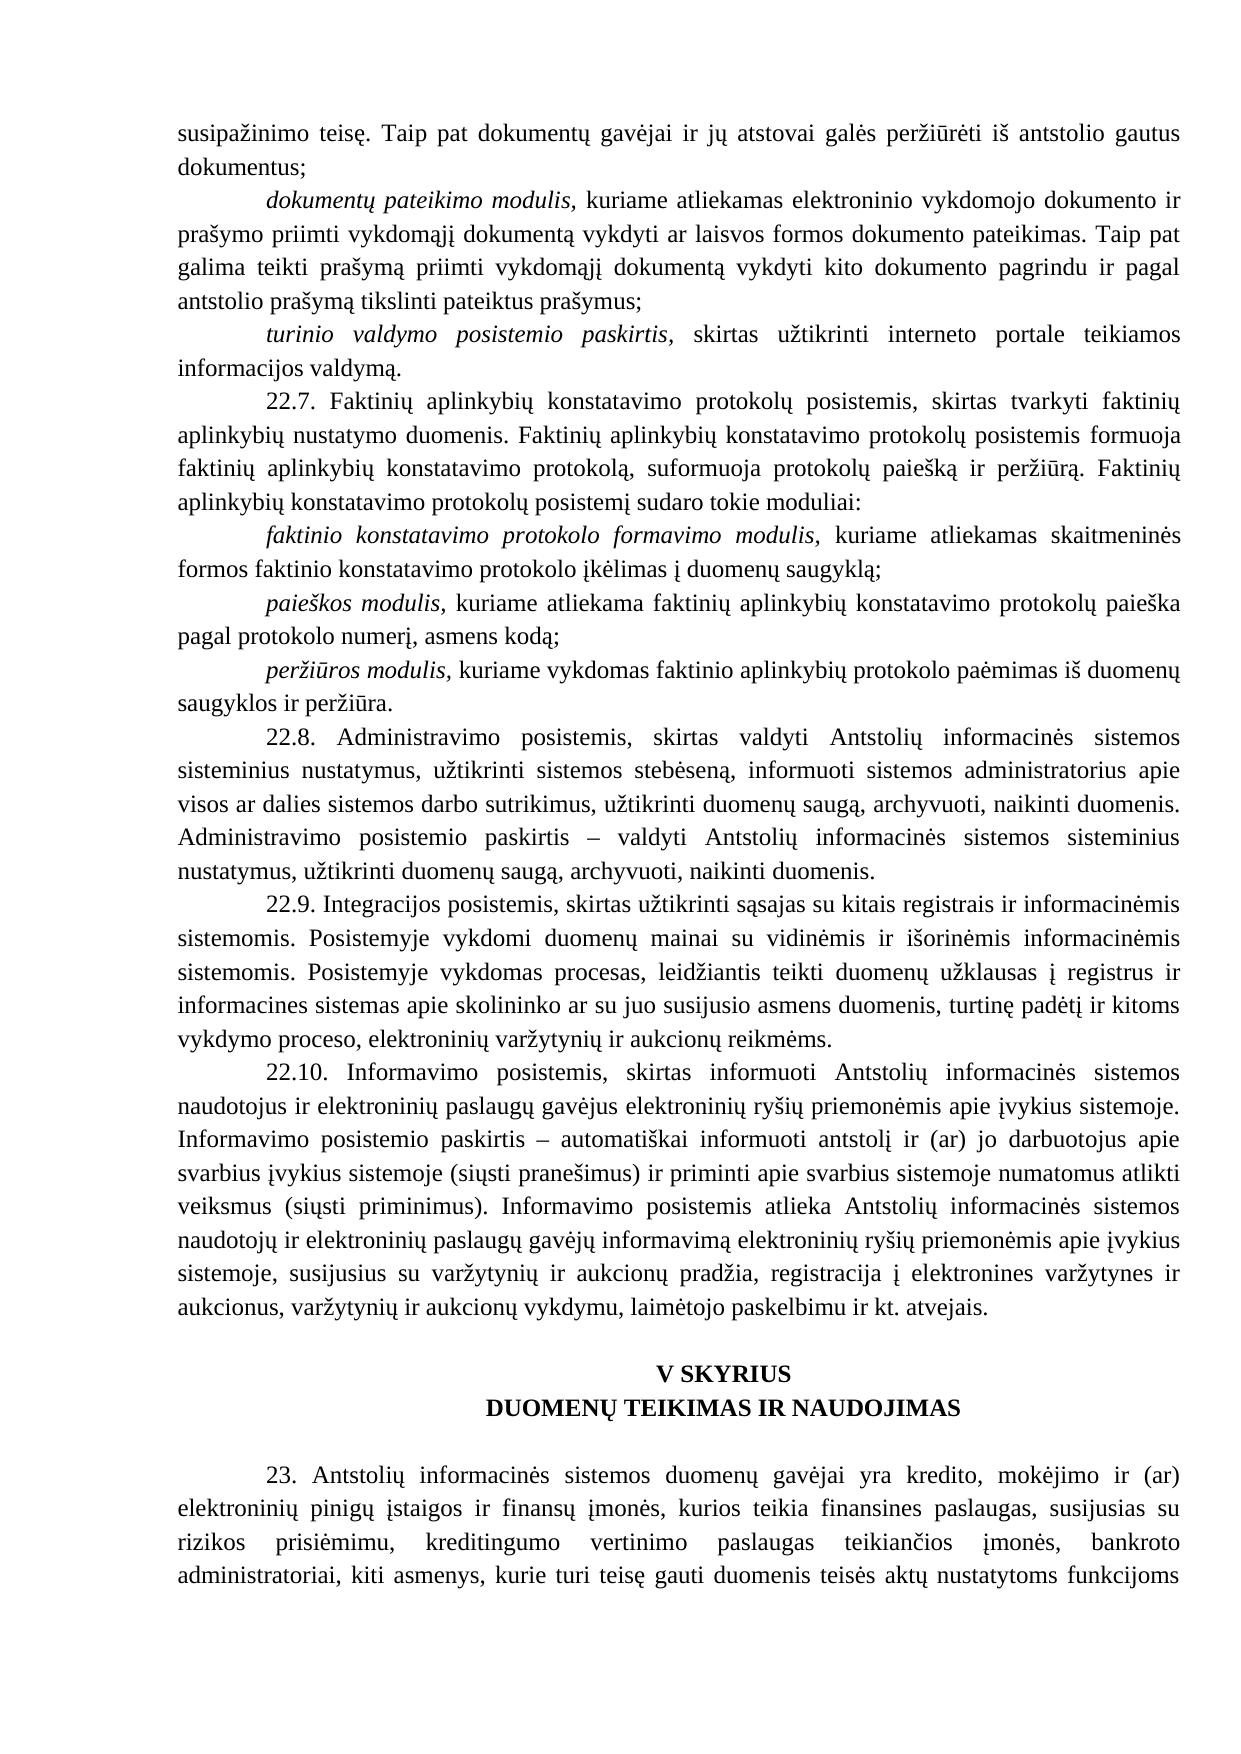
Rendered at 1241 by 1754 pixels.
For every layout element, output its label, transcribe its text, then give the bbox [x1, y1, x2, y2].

text V SKYRIUS [177, 1359, 1181, 1388]
text 22.10. Informavimo posistemis, skirtas informuoti Antstolių informacinės sistemos naudotojus ir elektroninių paslaugų gavėjus elektroninių ryšių priemonėmis apie įvykius sistemoje. Informavimo posistemio paskirtis – automatiškai informuoti antstolį ir (ar) jo darbuotojus apie svarbius įvykius sistemoje (siųsti pranešimus) ir priminti apie svarbius sistemoje numatomus atlikti veiksmus (siųsti priminimus). Informavimo posistemis atlieka Antstolių informacinės sistemos naudotojų ir elektroninių paslaugų gavėjų informavimą elektroninių ryšių priemonėmis apie įvykius sistemoje, susijusius su varžytynių ir aukcionų pradžia, registracija į elektronines varžytynes ir aukcionus, varžytynių ir aukcionų vykdymu, laimėtojo paskelbimu ir kt. atvejais. [177, 1057, 1181, 1321]
text 22.9. Integracijos posistemis, skirtas užtikrinti sąsajas su kitais registrais ir informacinėmis sistemomis. Posistemyje vykdomi duomenų mainai su vidinėmis ir išorinėmis informacinėmis sistemomis. Posistemyje vykdomas procesas, leidžiantis teikti duomenų užklausas į registrus ir informacines sistemas apie skolininko ar su juo susijusio asmens duomenis, turtinę padėtį ir kitoms vykdymo proceso, elektroninių varžytynių ir aukcionų reikmėms. [177, 889, 1181, 1052]
text faktinio konstatavimo protokolo formavimo modulis, kuriame atliekamas skaitmeninės formos faktinio konstatavimo protokolo įkėlimas į duomenų saugyklą; [177, 521, 1181, 583]
text 22.8. Administravimo posistemis, skirtas valdyti Antstolių informacinės sistemos sisteminius nustatymus, užtikrinti sistemos stebėseną, informuoti sistemos administratorius apie visos ar dalies sistemos darbo sutrikimus, užtikrinti duomenų saugą, archyvuoti, naikinti duomenis. Administravimo posistemio paskirtis – valdyti Antstolių informacinės sistemos sisteminius nustatymus, užtikrinti duomenų saugą, archyvuoti, naikinti duomenis. [177, 722, 1181, 885]
text peržiūros modulis, kuriame vykdomas faktinio aplinkybių protokolo paėmimas iš duomenų saugyklos ir peržiūra. [177, 655, 1181, 717]
text DUOMENŲ TEIKIMAS IR NAUDOJIMAS [177, 1393, 1181, 1421]
text paieškos modulis, kuriame atliekama faktinių aplinkybių konstatavimo protokolų paieška pagal protokolo numerį, asmens kodą; [177, 588, 1181, 650]
text dokumentų pateikimo modulis, kuriame atliekamas elektroninio vykdomojo dokumento ir prašymo priimti vykdomąjį dokumentą vykdyti ar laisvos formos dokumento pateikimas. Taip pat galima teikti prašymą priimti vykdomąjį dokumentą vykdyti kito dokumento pagrindu ir pagal antstolio prašymą tikslinti pateiktus prašymus; [177, 185, 1181, 314]
text turinio valdymo posistemio paskirtis, skirtas užtikrinti interneto portale teikiamos informacijos valdymą. [177, 319, 1181, 382]
text susipažinimo teisę. Taip pat dokumentų gavėjai ir jų atstovai galės peržiūrėti iš antstolio gautus dokumentus; [177, 118, 1181, 180]
text 23. Antstolių informacinės sistemos duomenų gavėjai yra kredito, mokėjimo ir (ar) elektroninių pinigų įstaigos ir finansų įmonės, kurios teikia finansines paslaugas, susijusias su rizikos prisiėmimu, kreditingumo vertinimo paslaugas teikiančios įmonės, bankroto administratoriai, kiti asmenys, kurie turi teisę gauti duomenis teisės aktų nustatytoms funkcijoms [177, 1460, 1181, 1589]
text 22.7. Faktinių aplinkybių konstatavimo protokolų posistemis, skirtas tvarkyti faktinių aplinkybių nustatymo duomenis. Faktinių aplinkybių konstatavimo protokolų posistemis formuoja faktinių aplinkybių konstatavimo protokolą, suformuoja protokolų paiešką ir peržiūrą. Faktinių aplinkybių konstatavimo protokolų posistemį sudaro tokie moduliai: [177, 386, 1181, 516]
